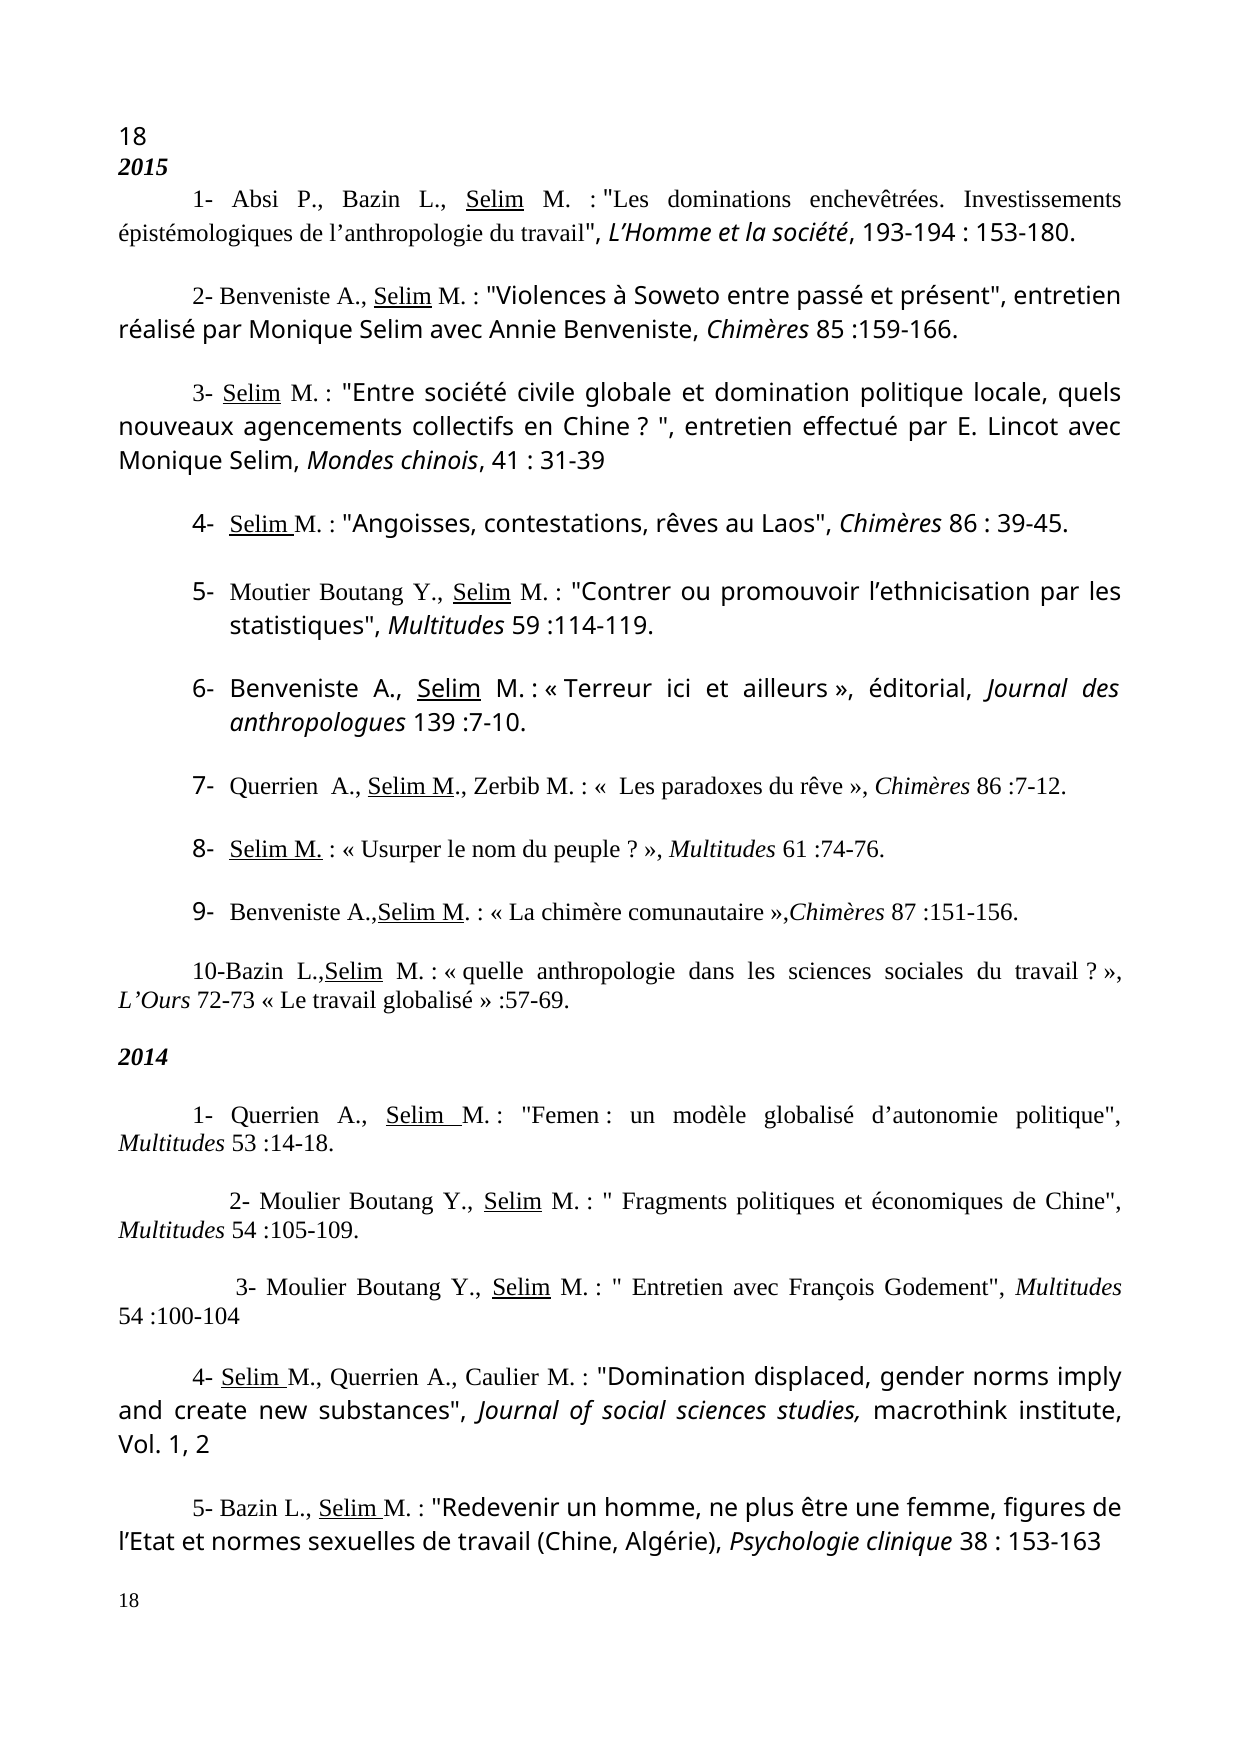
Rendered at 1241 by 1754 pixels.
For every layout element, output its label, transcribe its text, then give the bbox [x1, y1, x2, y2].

text 2014 [118, 1042, 1122, 1071]
text 3- Moulier Boutang Y., Selim M. : " Entretien avec François Godement", Multitudes 54 :100-104 [118, 1272, 1122, 1330]
text 2- Benveniste A., Selim M. : "Violences à Soweto entre passé et présent", entretien réalisé par Monique Selim avec Annie Benveniste, Chimères 85 :159-166. [118, 278, 1122, 346]
text 4- Selim M., Querrien A., Caulier M. : "Domination displaced, gender norms imply and create new substances", Journal of social sciences studies, macrothink institute, Vol. 1, 2 [118, 1358, 1122, 1461]
text 2- Moulier Boutang Y., Selim M. : " Fragments politiques et économiques de Chine", Multitudes 54 :105-109. [118, 1186, 1122, 1243]
text 3- Selim M. : "Entre société civile globale et domination politique locale, quels nouveaux agencements collectifs en Chine ? ", entretien effectué par E. Lincot avec Monique Selim, Mondes chinois, 41 : 31-39 [118, 375, 1122, 477]
list Selim M. : "Angoisses, contestations, rêves au Laos", Chimères 86 : 39-45. [192, 506, 1122, 540]
text 10-Bazin L.,Selim M. : « quelle anthropologie dans les sciences sociales du travail ? », L’Ours 72-73 « Le travail globalisé » :57-69. [118, 956, 1122, 1013]
text 1- Absi P., Bazin L., Selim M. : "Les dominations enchevêtrées. Investissements épistémologiques de l’anthropologie du travail", L’Homme et la société, 193-194 : 153-180. [118, 181, 1122, 249]
text 1- Querrien A., Selim M. : "Femen : un modèle globalisé d’autonomie politique", Multitudes 53 :14-18. [118, 1100, 1122, 1157]
list Selim M. : « Usurper le nom du peuple ? », Multitudes 61 :74-76. [192, 830, 1122, 864]
list Benveniste A., Selim M. : « Terreur ici et ailleurs », éditorial, Journal des anthropologues 139 :7-10. [192, 671, 1122, 739]
text 2015 [118, 152, 1122, 181]
list Benveniste A.,Selim M. : « La chimère comunautaire »,Chimères 87 :151-156. [192, 893, 1122, 927]
list Querrien A., Selim M., Zerbib M. : « Les paradoxes du rêve », Chimères 86 :7-12. [192, 767, 1122, 802]
text 5- Bazin L., Selim M. : "Redevenir un homme, ne plus être une femme, figures de l’Etat et normes sexuelles de travail (Chine, Algérie), Psychologie clinique 38 : 153-163 [118, 1489, 1122, 1557]
list Moutier Boutang Y., Selim M. : "Contrer ou promouvoir l’ethnicisation par les statistiques", Multitudes 59 :114-119. [192, 574, 1122, 642]
